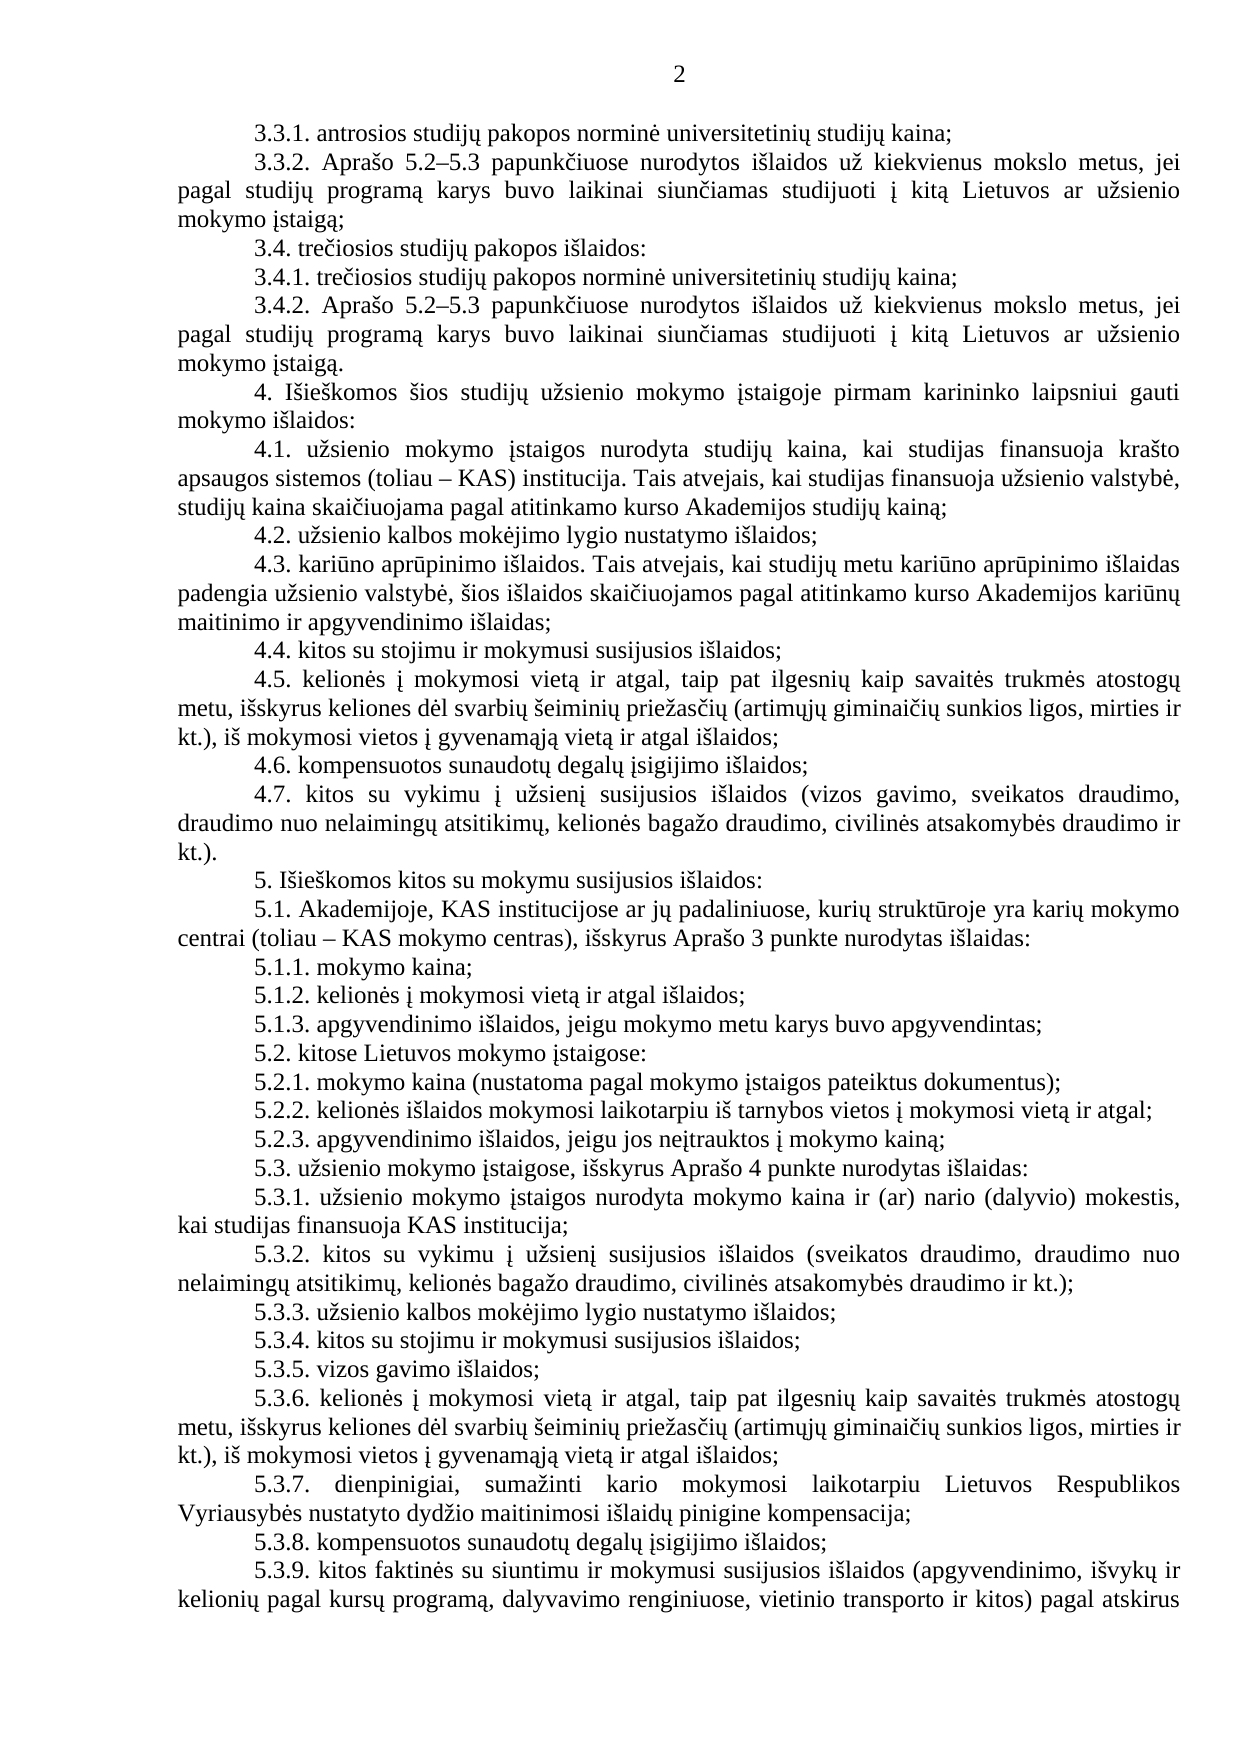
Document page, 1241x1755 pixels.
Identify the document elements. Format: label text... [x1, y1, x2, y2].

text 4.3. kariūno aprūpinimo išlaidos. Tais atvejais, kai studijų metu kariūno aprūpinimo išlaidas padengia užsienio valstybė, šios išlaidos skaičiuojamos pagal atitinkamo kurso Akademijos kariūnų maitinimo ir apgyvendinimo išlaidas; [177, 549, 1181, 636]
text 5.1.3. apgyvendinimo išlaidos, jeigu mokymo metu karys buvo apgyvendintas; [177, 1009, 1181, 1038]
text 4.5. kelionės į mokymosi vietą ir atgal, taip pat ilgesnių kaip savaitės trukmės atostogų metu, išskyrus keliones dėl svarbių šeiminių priežasčių (artimųjų giminaičių sunkios ligos, mirties ir kt.), iš mokymosi vietos į gyvenamąją vietą ir atgal išlaidos; [177, 664, 1181, 751]
text 5.3.6. kelionės į mokymosi vietą ir atgal, taip pat ilgesnių kaip savaitės trukmės atostogų metu, išskyrus keliones dėl svarbių šeiminių priežasčių (artimųjų giminaičių sunkios ligos, mirties ir kt.), iš mokymosi vietos į gyvenamąją vietą ir atgal išlaidos; [177, 1383, 1181, 1469]
text 5.3.1. užsienio mokymo įstaigos nurodyta mokymo kaina ir (ar) nario (dalyvio) mokestis, kai studijas finansuoja KAS institucija; [177, 1182, 1181, 1239]
text 5.3.4. kitos su stojimu ir mokymusi susijusios išlaidos; [177, 1326, 1181, 1354]
text 4.4. kitos su stojimu ir mokymusi susijusios išlaidos; [177, 636, 1181, 664]
text 3.3.2. Aprašo 5.2–5.3 papunkčiuose nurodytos išlaidos už kiekvienus mokslo metus, jei pagal studijų programą karys buvo laikinai siunčiamas studijuoti į kitą Lietuvos ar užsienio mokymo įstaigą; [177, 147, 1181, 233]
text 5.2. kitose Lietuvos mokymo įstaigose: [177, 1038, 1181, 1067]
text 5.3.3. užsienio kalbos mokėjimo lygio nustatymo išlaidos; [177, 1297, 1181, 1326]
text 4. Išieškomos šios studijų užsienio mokymo įstaigoje pirmam karininko laipsniui gauti mokymo išlaidos: [177, 377, 1181, 434]
text 3.4.1. trečiosios studijų pakopos norminė universitetinių studijų kaina; [177, 262, 1181, 291]
text 5.3.8. kompensuotos sunaudotų degalų įsigijimo išlaidos; [177, 1527, 1181, 1556]
text 5.3. užsienio mokymo įstaigose, išskyrus Aprašo 4 punkte nurodytas išlaidas: [177, 1153, 1181, 1182]
text 5.1.1. mokymo kaina; [177, 952, 1181, 981]
text 3.4.2. Aprašo 5.2–5.3 papunkčiuose nurodytos išlaidos už kiekvienus mokslo metus, jei pagal studijų programą karys buvo laikinai siunčiamas studijuoti į kitą Lietuvos ar užsienio mokymo įstaigą. [177, 291, 1181, 377]
text 4.1. užsienio mokymo įstaigos nurodyta studijų kaina, kai studijas finansuoja krašto apsaugos sistemos (toliau – KAS) institucija. Tais atvejais, kai studijas finansuoja užsienio valstybė, studijų kaina skaičiuojama pagal atitinkamo kurso Akademijos studijų kainą; [177, 434, 1181, 521]
text 3.4. trečiosios studijų pakopos išlaidos: [177, 233, 1181, 262]
text 5.3.2. kitos su vykimu į užsienį susijusios išlaidos (sveikatos draudimo, draudimo nuo nelaimingų atsitikimų, kelionės bagažo draudimo, civilinės atsakomybės draudimo ir kt.); [177, 1239, 1181, 1297]
text 5.1. Akademijoje, KAS institucijose ar jų padaliniuose, kurių struktūroje yra karių mokymo centrai (toliau – KAS mokymo centras), išskyrus Aprašo 3 punkte nurodytas išlaidas: [177, 894, 1181, 952]
text 3.3.1. antrosios studijų pakopos norminė universitetinių studijų kaina; [177, 118, 1181, 147]
text 5.3.9. kitos faktinės su siuntimu ir mokymusi susijusios išlaidos (apgyvendinimo, išvykų ir kelionių pagal kursų programą, dalyvavimo renginiuose, vietinio transporto ir kitos) pagal atskirus [177, 1556, 1181, 1613]
text 5.1.2. kelionės į mokymosi vietą ir atgal išlaidos; [177, 981, 1181, 1009]
text 5.3.5. vizos gavimo išlaidos; [177, 1354, 1181, 1383]
text 5.2.1. mokymo kaina (nustatoma pagal mokymo įstaigos pateiktus dokumentus); [177, 1067, 1181, 1096]
text 5.2.3. apgyvendinimo išlaidos, jeigu jos neįtrauktos į mokymo kainą; [177, 1124, 1181, 1153]
text 4.2. užsienio kalbos mokėjimo lygio nustatymo išlaidos; [177, 521, 1181, 549]
text 5.3.7. dienpinigiai, sumažinti kario mokymosi laikotarpiu Lietuvos Respublikos Vyriausybės nustatyto dydžio maitinimosi išlaidų pinigine kompensacija; [177, 1469, 1181, 1527]
text 5. Išieškomos kitos su mokymu susijusios išlaidos: [177, 866, 1181, 894]
text 5.2.2. kelionės išlaidos mokymosi laikotarpiu iš tarnybos vietos į mokymosi vietą ir atgal; [177, 1096, 1181, 1124]
text 4.7. kitos su vykimu į užsienį susijusios išlaidos (vizos gavimo, sveikatos draudimo, draudimo nuo nelaimingų atsitikimų, kelionės bagažo draudimo, civilinės atsakomybės draudimo ir kt.). [177, 779, 1181, 866]
text 4.6. kompensuotos sunaudotų degalų įsigijimo išlaidos; [177, 751, 1181, 779]
